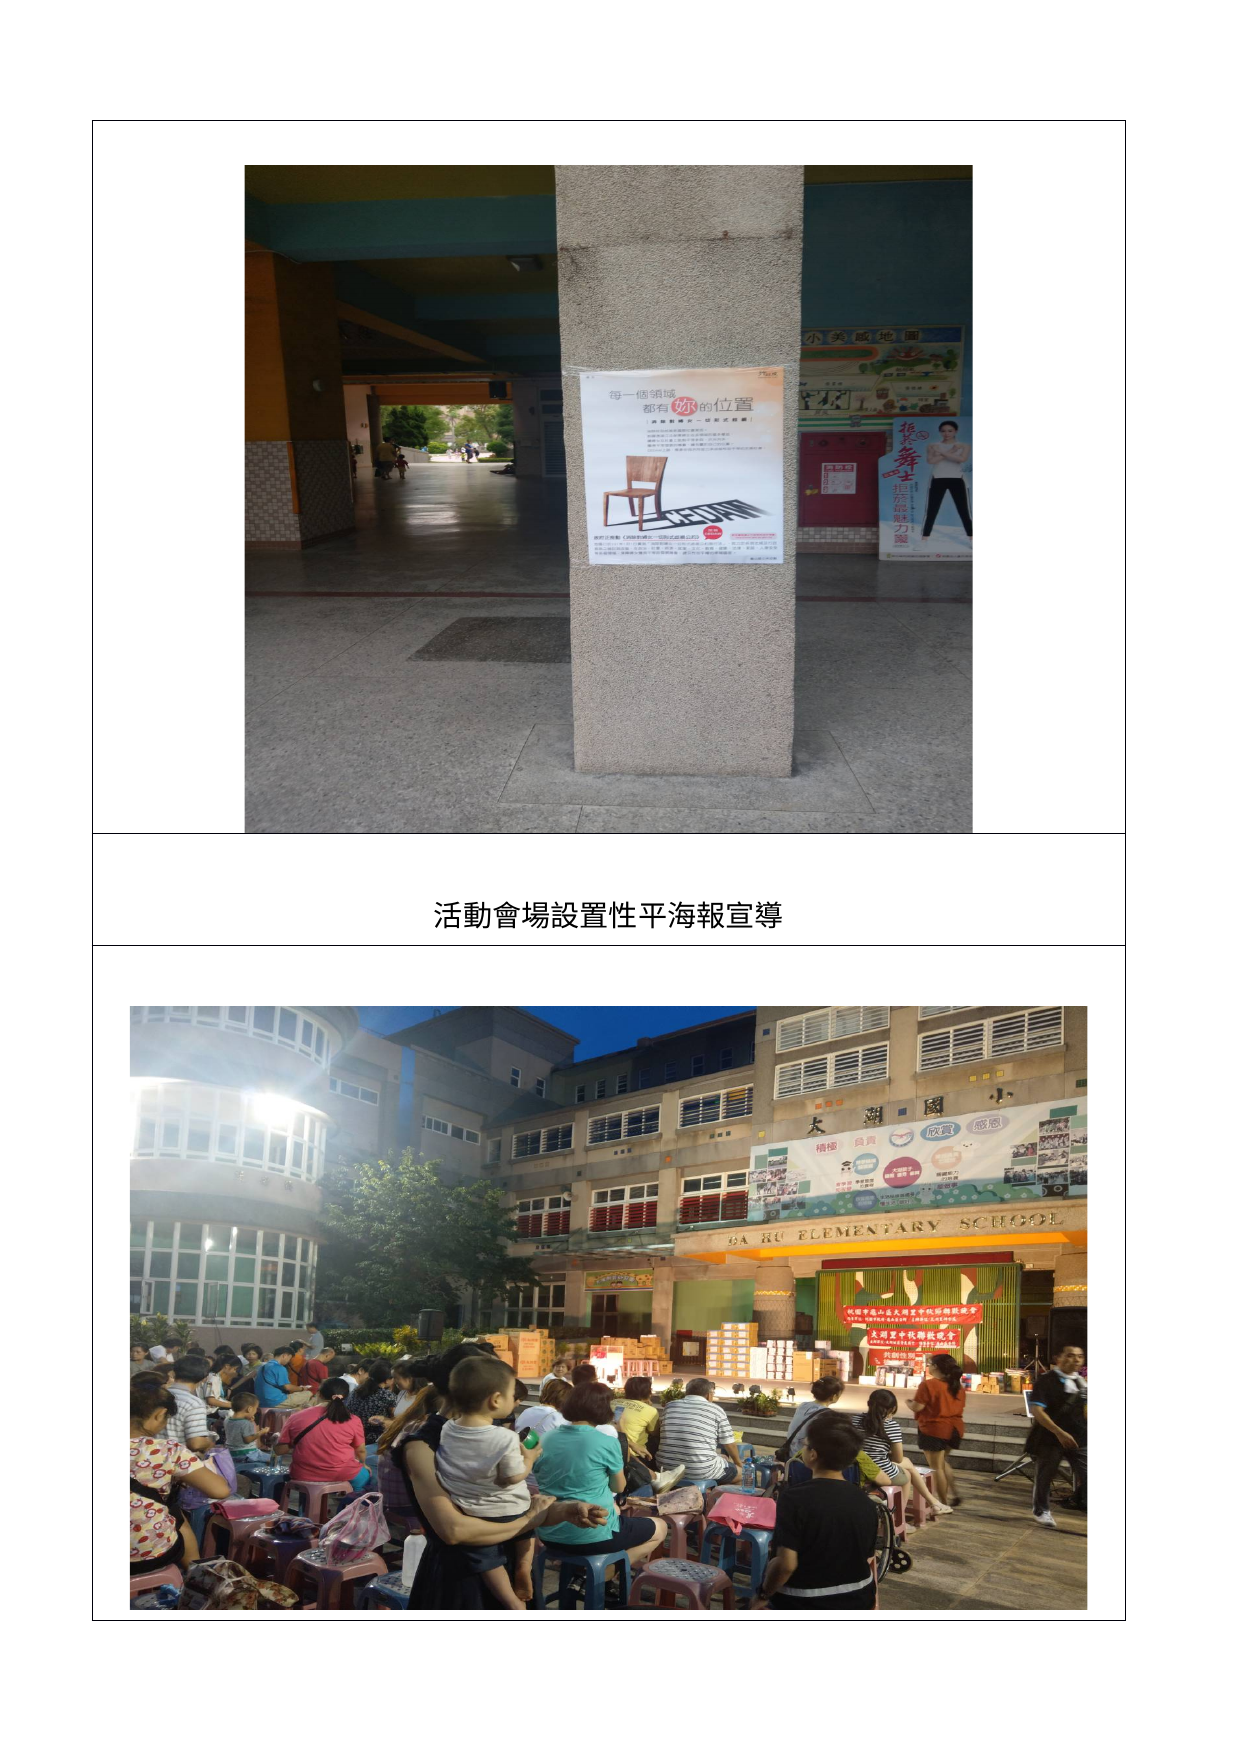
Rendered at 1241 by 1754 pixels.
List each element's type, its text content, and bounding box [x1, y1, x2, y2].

table_cell 活動會場設置性平海報宣導 [93, 834, 1125, 945]
table_cell [93, 946, 1125, 1620]
picture [129, 1006, 1088, 1610]
picture [244, 165, 973, 833]
table_cell [93, 121, 1125, 833]
